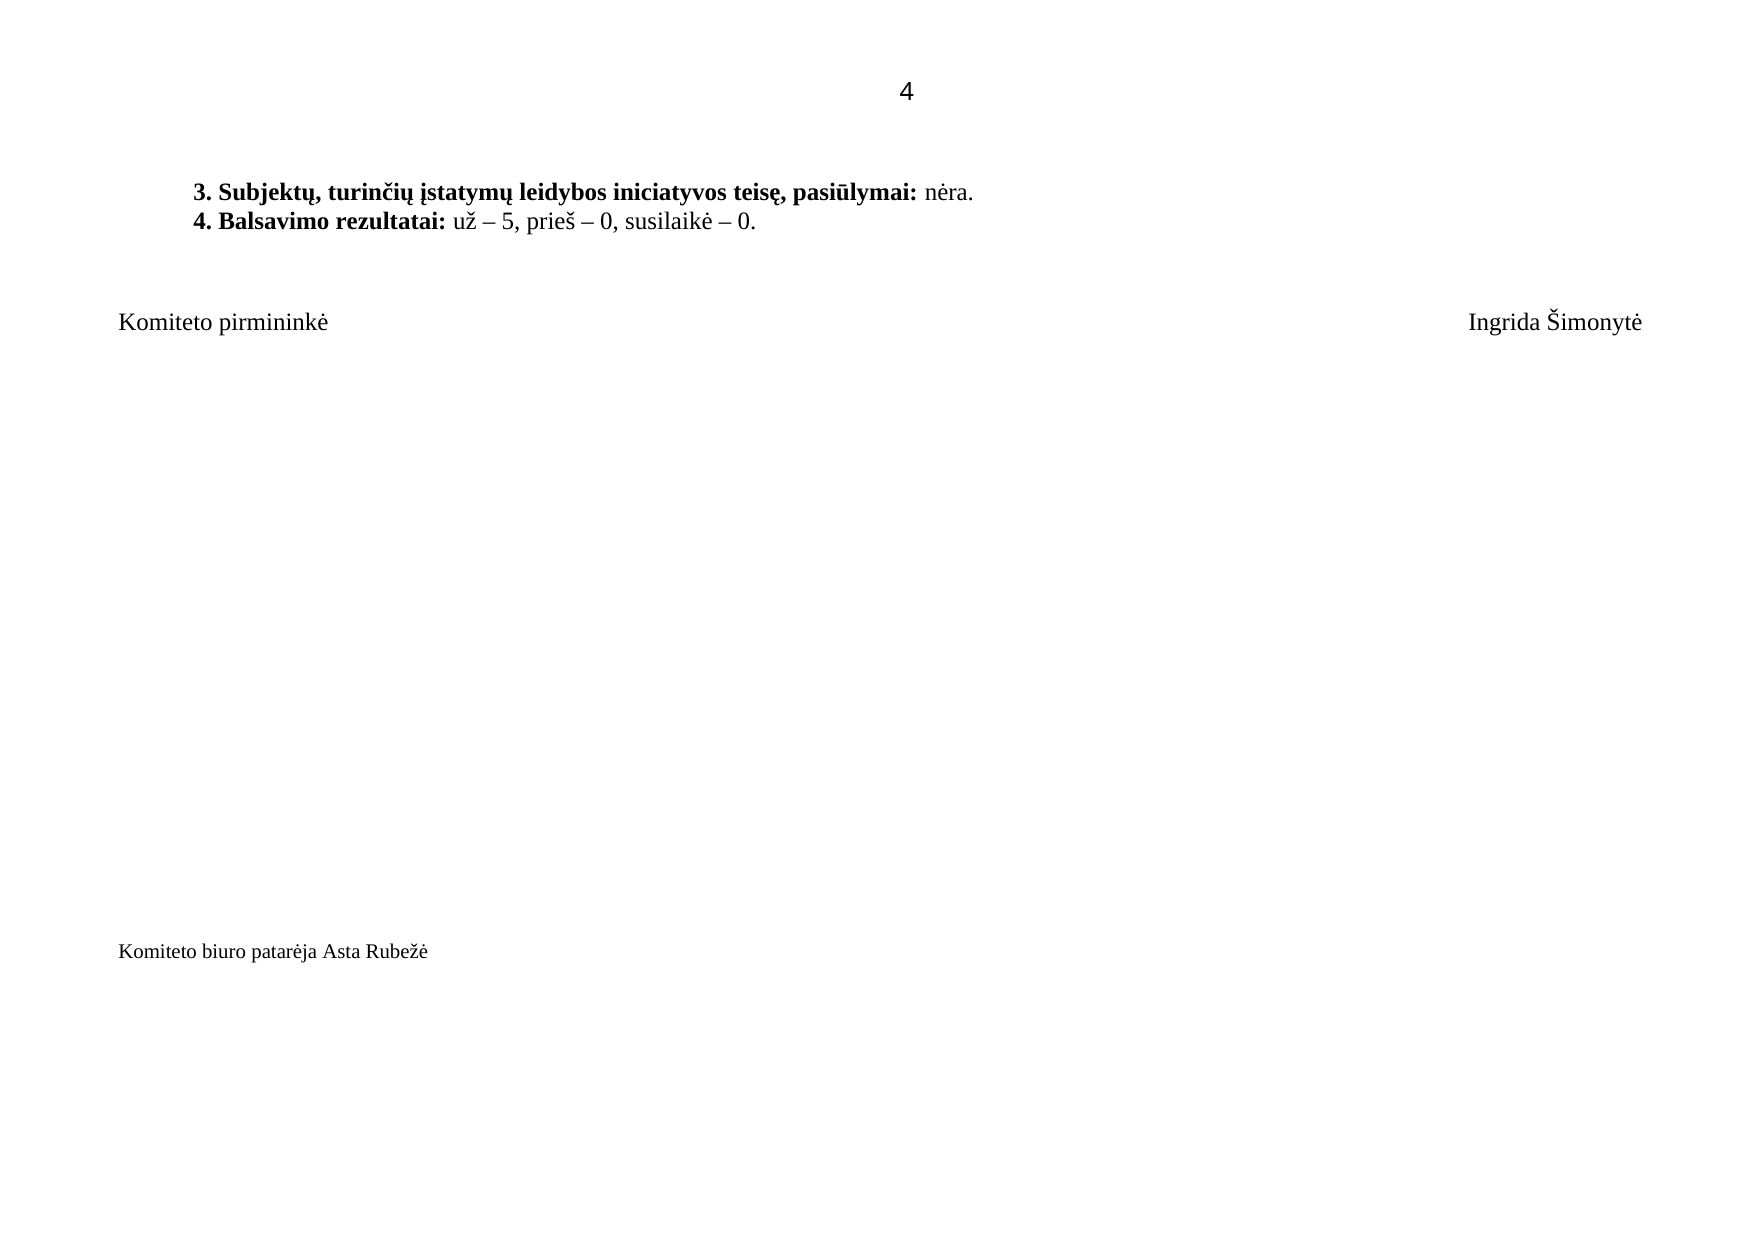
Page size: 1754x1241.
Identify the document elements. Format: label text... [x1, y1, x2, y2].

text 4. Balsavimo rezultatai: už – 5, prieš – 0, susilaikė – 0. [118, 206, 1695, 235]
text Komiteto pirmininkė Ingrida Šimonytė [118, 307, 1695, 335]
text 3. Subjektų, turinčių įstatymų leidybos iniciatyvos teisę, pasiūlymai: nėra. [118, 177, 1695, 206]
text Komiteto biuro patarėja Asta Rubežė [118, 939, 1695, 963]
